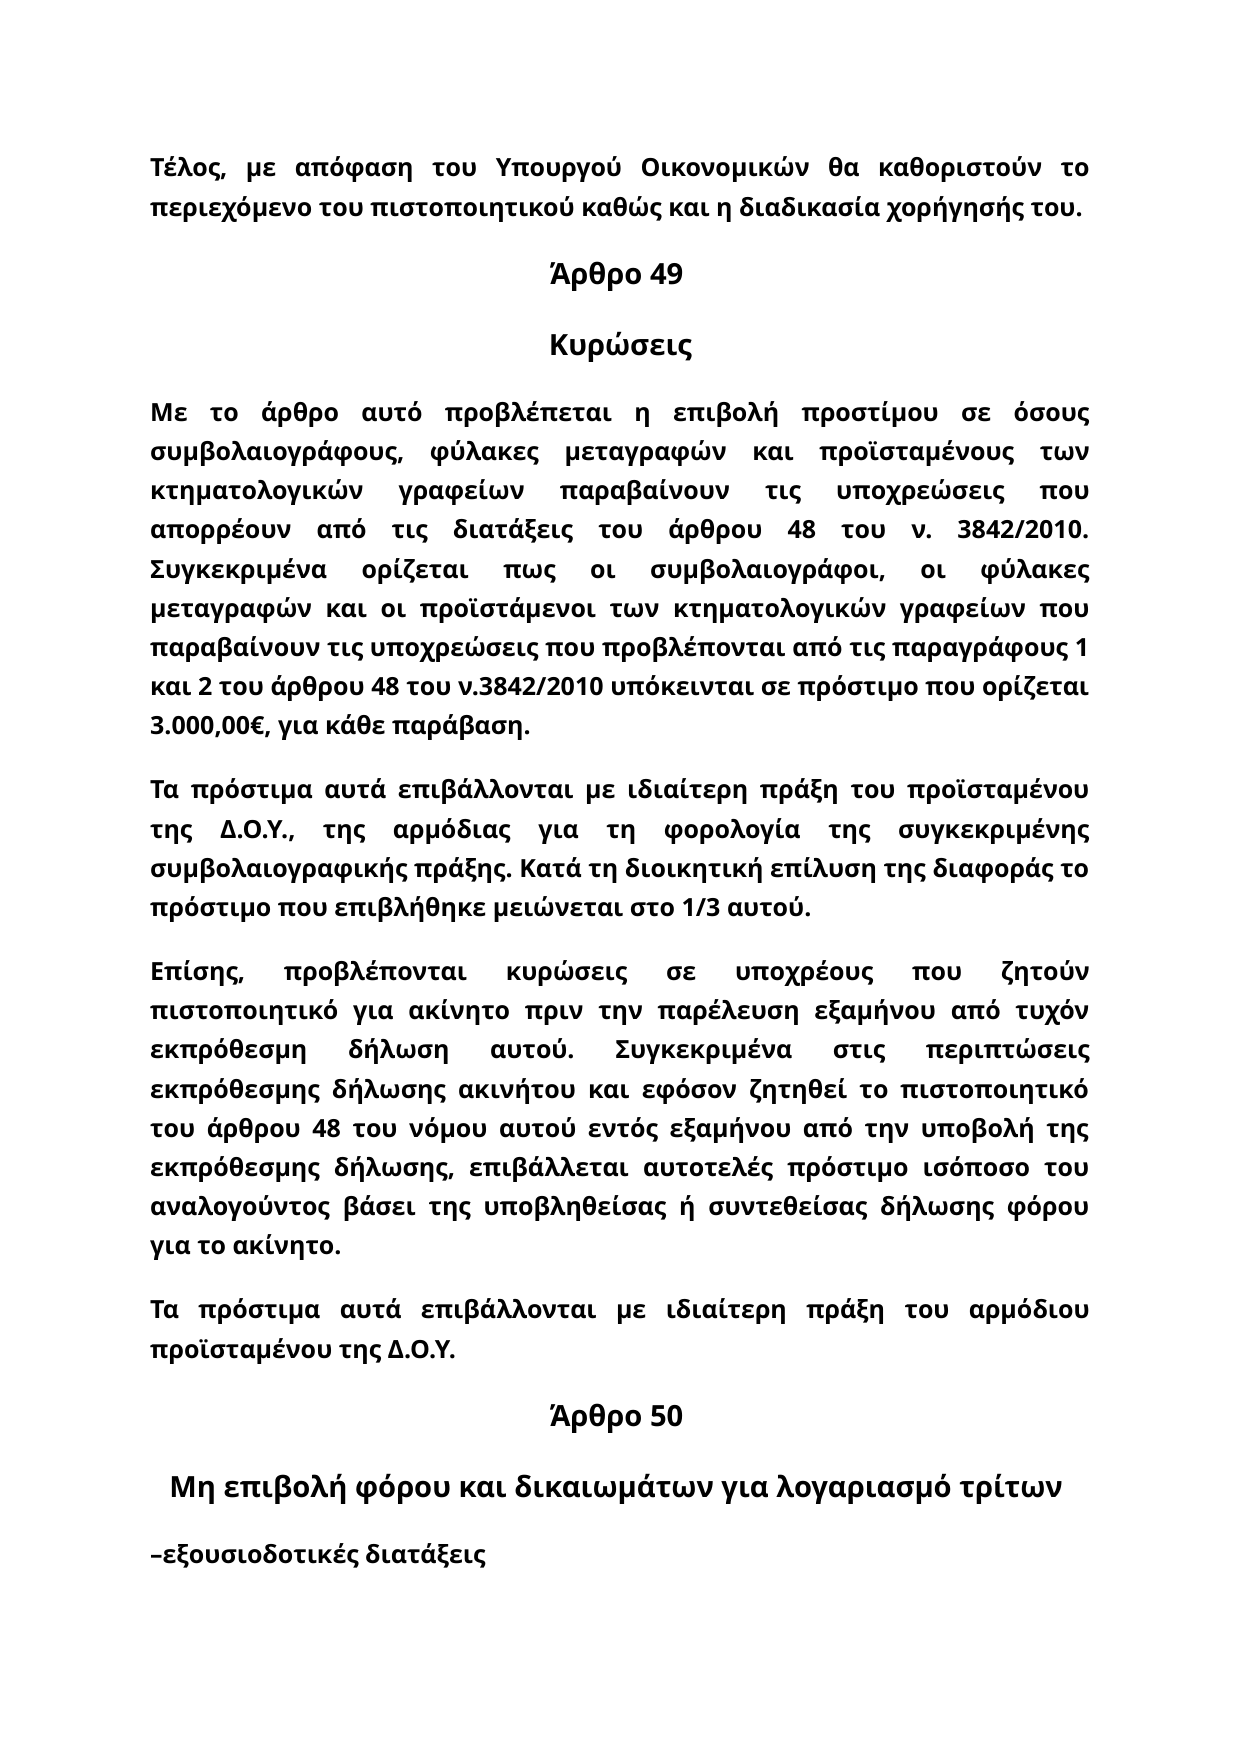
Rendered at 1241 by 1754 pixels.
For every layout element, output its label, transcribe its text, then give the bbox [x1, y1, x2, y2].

text Επίσης, προβλέπονται κυρώσεις σε υποχρέους που ζητούν πιστοποιητικό για ακίνητο πριν την παρέλευση εξαμήνου από τυχόν εκπρόθεσμη δήλωση αυτού. Συγκεκριμένα στις περιπτώσεις εκπρόθεσμης δήλωσης ακινήτου και εφόσον ζητηθεί το πιστοποιητικό του άρθρου 48 του νόμου αυτού εντός εξαμήνου από την υποβολή της εκπρόθεσμης δήλωσης, επιβάλλεται αυτοτελές πρόστιμο ισόποσο του αναλογούντος βάσει της υποβληθείσας ή συντεθείσας δήλωσης φόρου για το ακίνητο. [150, 954, 1090, 1262]
text Τα πρόστιμα αυτά επιβάλλονται με ιδιαίτερη πράξη του προϊσταμένου της Δ.Ο.Υ., της αρμόδιας για τη φορολογία της συγκεκριμένης συμβολαιογραφικής πράξης. Κατά τη διοικητική επίλυση της διαφοράς το πρόστιμο που επιβλήθηκε μειώνεται στο 1/3 αυτού. [150, 772, 1090, 924]
subtitle Άρθρο 49 [150, 253, 1090, 293]
text Τα πρόστιμα αυτά επιβάλλονται με ιδιαίτερη πράξη του αρμόδιου προϊσταμένου της Δ.Ο.Υ. [150, 1292, 1090, 1365]
text Με το άρθρο αυτό προβλέπεται η επιβολή προστίμου σε όσους συμβολαιογράφους, φύλακες μεταγραφών και προϊσταμένους των κτηματολογικών γραφείων παραβαίνουν τις υποχρεώσεις που απορρέουν από τις διατάξεις του άρθρου 48 του ν. 3842/2010. Συγκεκριμένα ορίζεται πως οι συμβολαιογράφοι, οι φύλακες μεταγραφών και οι προϊστάμενοι των κτηματολογικών γραφείων που παραβαίνουν τις υποχρεώσεις που προβλέπονται από τις παραγράφους 1 και 2 του άρθρου 48 του ν.3842/2010 υπόκεινται σε πρόστιμο που ορίζεται 3.000,00€, για κάθε παράβαση. [150, 394, 1090, 742]
subtitle Κυρώσεις [150, 324, 1090, 364]
text –εξουσιοδοτικές διατάξεις [150, 1537, 1090, 1571]
subtitle Άρθρο 50 [150, 1395, 1090, 1435]
text Τέλος, με απόφαση του Υπουργού Οικονομικών θα καθοριστούν το περιεχόμενο του πιστοποιητικού καθώς και η διαδικασία χορήγησής του. [150, 150, 1090, 223]
subtitle Μη επιβολή φόρου και δικαιωμάτων για λογαριασμό τρίτων [150, 1466, 1090, 1506]
